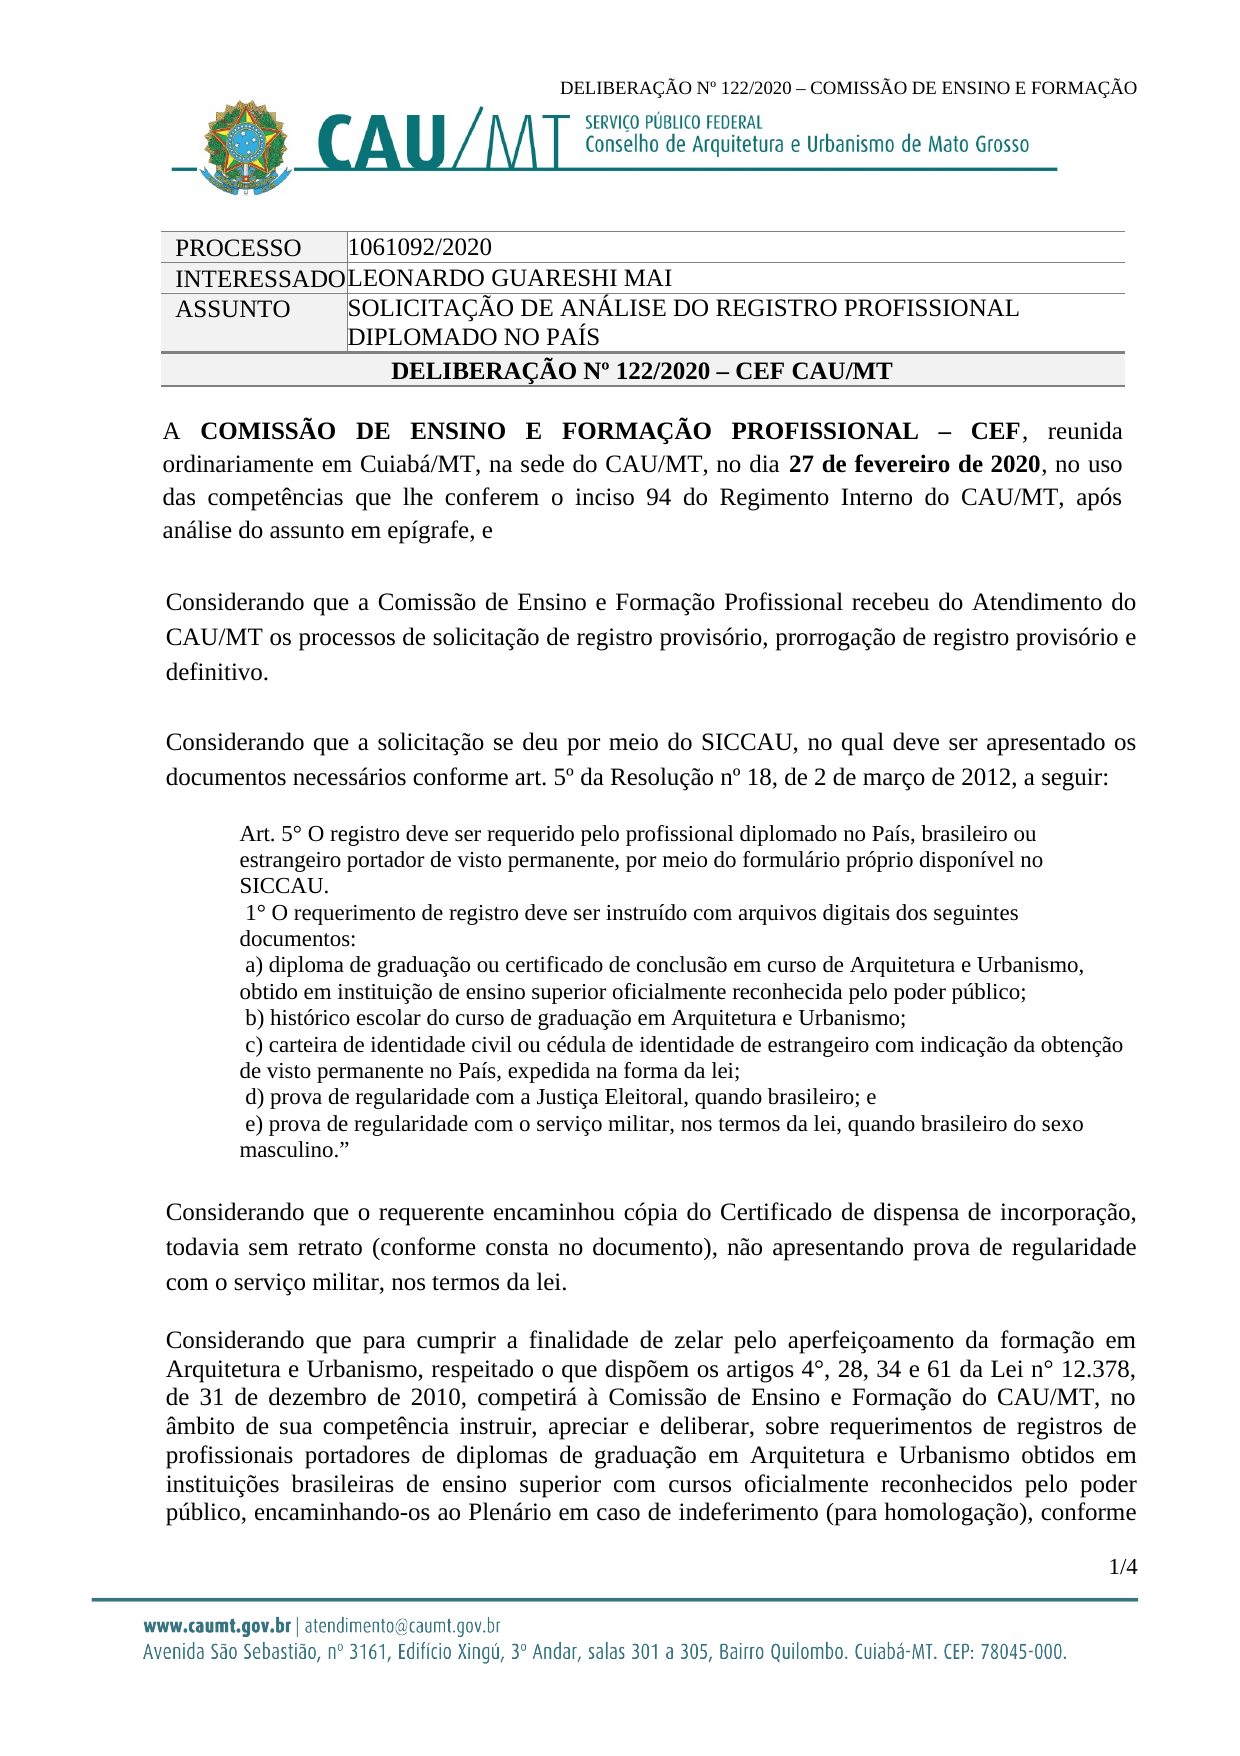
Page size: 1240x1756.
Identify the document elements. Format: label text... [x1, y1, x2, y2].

text Considerando que para cumprir a finalidade de zelar pelo aperfeiçoamento da formação em Arquitetura e Urbanismo, respeitado o que dispõem os artigos 4°, 28, 34 e 61 da Lei n° 12.378, de 31 de dezembro de 2010, competirá à Comissão de Ensino e Formação do CAU/MT, no âmbito de sua competência instruir, apreciar e deliberar, sobre requerimentos de registros de profissionais portadores de diplomas de graduação em Arquitetura e Urbanismo obtidos em instituições brasileiras de ensino superior com cursos oficialmente reconhecidos pelo poder público, encaminhando-os ao Plenário em caso de indeferimento (para homologação), conforme [166, 1325, 1137, 1526]
text Art. 5° O registro deve ser requerido pelo profissional diplomado no País, brasileiro ou estrangeiro portador de visto permanente, por meio do formulário próprio disponível no SICCAU. [239, 820, 1137, 899]
text c) carteira de identidade civil ou cédula de identidade de estrangeiro com indicação da obtenção de visto permanente no País, expedida na forma da lei; [239, 1031, 1137, 1083]
table_cell SOLICITAÇÃO DE ANÁLISE DO REGISTRO PROFISSIONAL DIPLOMADO NO PAÍS [348, 294, 1125, 351]
table_header PROCESSO [161, 232, 347, 262]
text a) diploma de graduação ou certificado de conclusão em curso de Arquitetura e Urbanismo, obtido em instituição de ensino superior oficialmente reconhecida pelo poder público; [239, 952, 1137, 1004]
table_cell DELIBERAÇÃO Nº 122/2020 – CEF CAU/MT [161, 354, 1125, 385]
text A COMISSÃO DE ENSINO E FORMAÇÃO PROFISSIONAL – CEF, reunida ordinariamente em Cuiabá/MT, na sede do CAU/MT, no dia 27 de fevereiro de 2020, no uso das competências que lhe conferem o inciso 94 do Regimento Interno do CAU/MT, após análise do assunto em epígrafe, e [162, 416, 1123, 544]
table_cell INTERESSADO [161, 263, 347, 292]
text d) prova de regularidade com a Justiça Eleitoral, quando brasileiro; e [239, 1083, 1137, 1110]
text e) prova de regularidade com o serviço militar, nos termos da lei, quando brasileiro do sexo masculino.” [239, 1110, 1137, 1162]
text Considerando que o requerente encaminhou cópia do Certificado de dispensa de incorporação, todavia sem retrato (conforme consta no documento), não apresentando prova de regularidade com o serviço militar, nos termos da lei. [166, 1191, 1137, 1296]
text Considerando que a Comissão de Ensino e Formação Profissional recebeu do Atendimento do CAU/MT os processos de solicitação de registro provisório, prorrogação de registro provisório e definitivo. [166, 581, 1137, 686]
table_header 1061092/2020 [348, 232, 1125, 262]
table_cell ASSUNTO [161, 294, 347, 351]
text 1° O requerimento de registro deve ser instruído com arquivos digitais dos seguintes documentos: [239, 899, 1137, 952]
table_cell LEONARDO GUARESHI MAI [348, 263, 1125, 292]
text b) histórico escolar do curso de graduação em Arquitetura e Urbanismo; [239, 1004, 1137, 1031]
text Considerando que a solicitação se deu por meio do SICCAU, no qual deve ser apresentado os documentos necessários conforme art. 5º da Resolução nº 18, de 2 de março de 2012, a seguir: [166, 721, 1137, 791]
